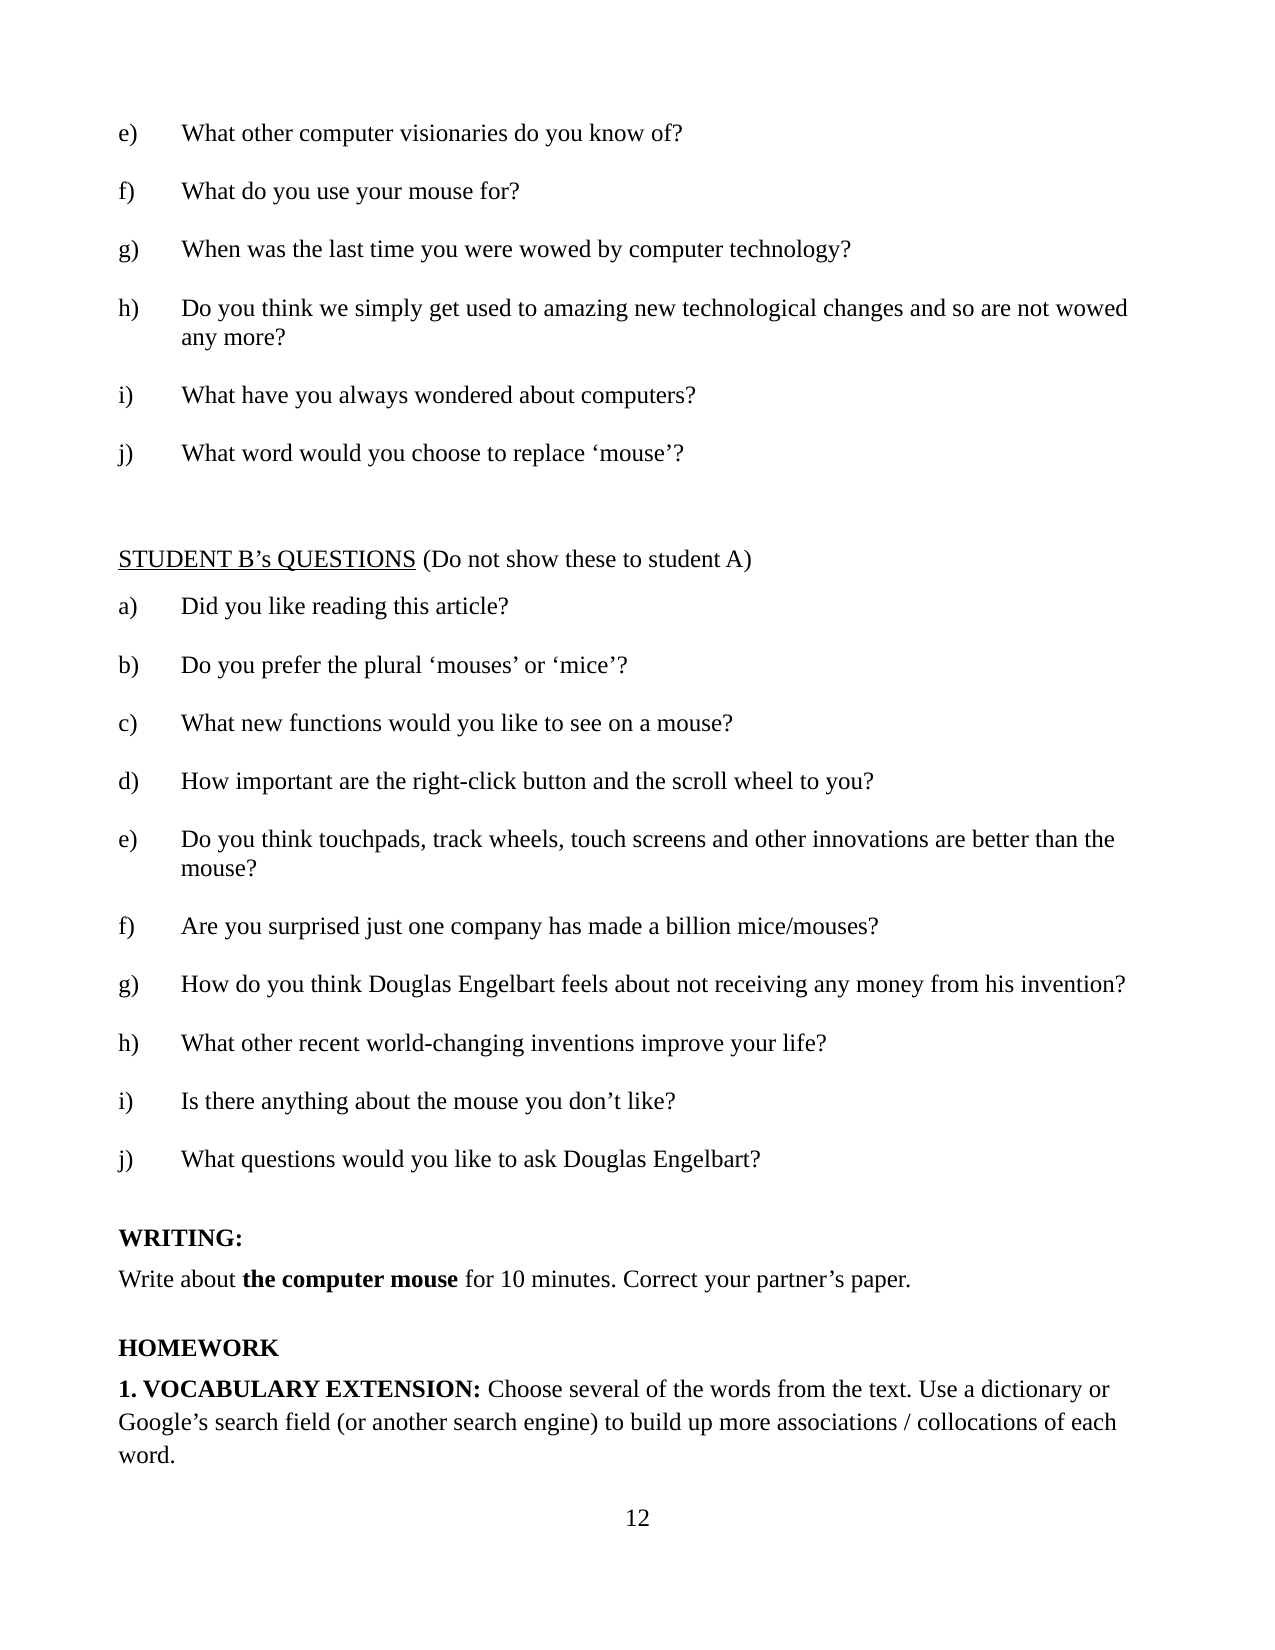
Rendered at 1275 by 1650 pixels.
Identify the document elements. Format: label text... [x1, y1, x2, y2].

table_cell What do you use your mouse for? [181, 176, 1157, 234]
text 1. VOCABULARY EXTENSION: Choose several of the words from the text. Use a dictionary or Google’s search field (or another search engine) to build up more associations / collocations of each word. [118, 1374, 1157, 1469]
table_cell What other recent world-changing inventions improve your life? [181, 1028, 1157, 1086]
table_cell What new functions would you like to see on a mouse? [181, 708, 1157, 766]
table_cell How do you think Douglas Engelbart feels about not receiving any money from his invention? [181, 970, 1157, 1028]
table_cell f) [118, 911, 181, 969]
table_cell What have you always wondered about computers? [181, 380, 1157, 438]
table_cell c) [118, 708, 181, 766]
table_header Did you like reading this article? [181, 591, 1157, 650]
table_cell j) [118, 438, 181, 496]
table_cell How important are the right-click button and the scroll wheel to you? [181, 766, 1157, 824]
table_cell Is there anything about the mouse you don’t like? [181, 1086, 1157, 1144]
table_cell What questions would you like to ask Douglas Engelbart? [181, 1144, 1157, 1202]
table_cell Are you surprised just one company has made a billion mice/mouses? [181, 911, 1157, 969]
text Write about the computer mouse for 10 minutes. Correct your partner’s paper. [118, 1264, 1157, 1293]
table_cell Do you think touchpads, track wheels, touch screens and other innovations are better than the mouse? [181, 824, 1157, 911]
table_cell When was the last time you were wowed by computer technology? [181, 235, 1157, 293]
table_cell Do you prefer the plural ‘mouses’ or ‘mice’? [181, 650, 1157, 708]
text STUDENT B’s QUESTIONS (Do not show these to student A) [118, 544, 1157, 573]
table_cell e) [118, 824, 181, 911]
table_cell What word would you choose to replace ‘mouse’? [181, 438, 1157, 496]
table_cell e) [118, 118, 181, 176]
subtitle HOMEWORK [118, 1333, 1157, 1362]
table_cell i) [118, 1086, 181, 1144]
table_header a) [118, 591, 181, 650]
table_cell What other computer visionaries do you know of? [181, 118, 1157, 176]
table_cell h) [118, 293, 181, 380]
table_cell g) [118, 235, 181, 293]
table_cell j) [118, 1144, 181, 1202]
table_cell b) [118, 650, 181, 708]
table_cell i) [118, 380, 181, 438]
table_cell h) [118, 1028, 181, 1086]
table_cell d) [118, 766, 181, 824]
table_cell f) [118, 176, 181, 234]
table_cell g) [118, 970, 181, 1028]
subtitle WRITING: [118, 1223, 1157, 1252]
table_cell Do you think we simply get used to amazing new technological changes and so are not wowed any more? [181, 293, 1157, 380]
